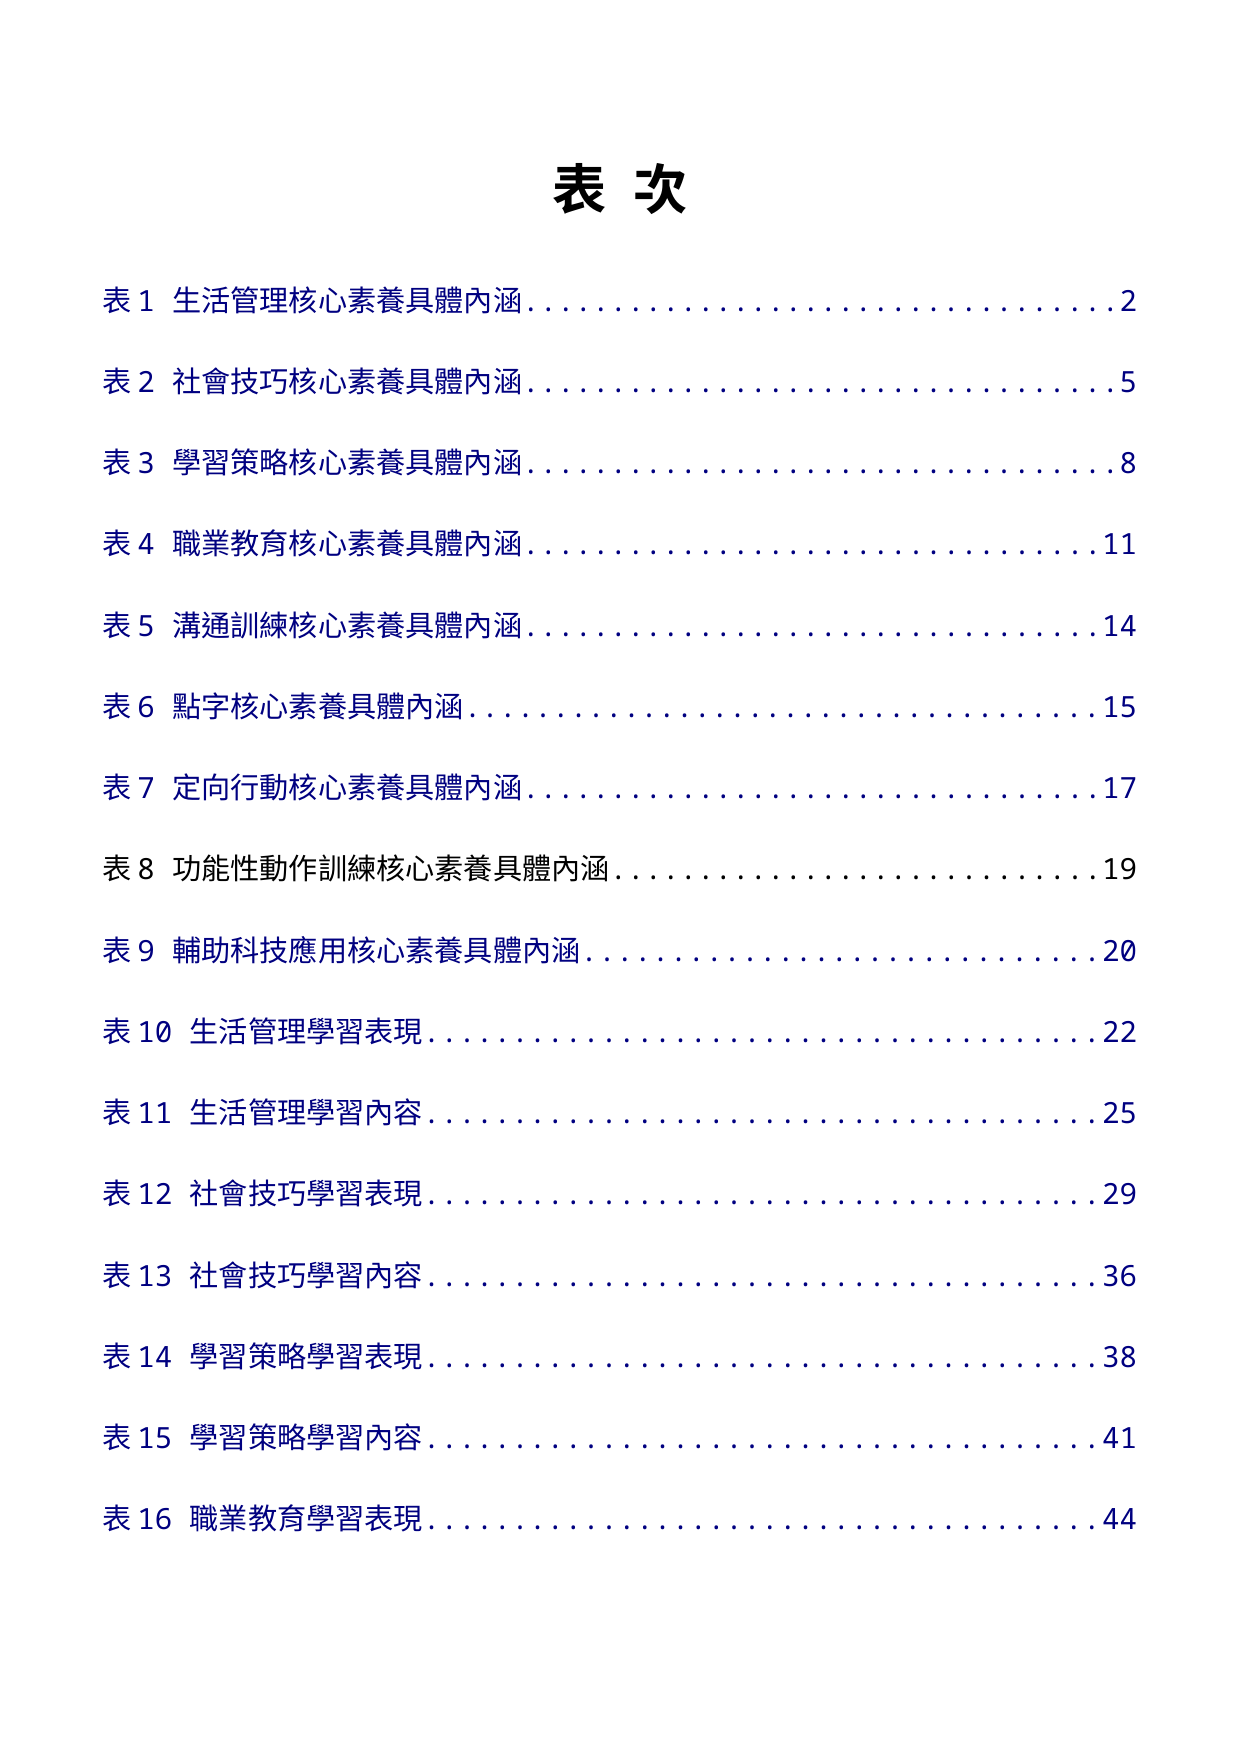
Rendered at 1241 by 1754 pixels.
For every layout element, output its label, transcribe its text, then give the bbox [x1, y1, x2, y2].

text 表5 溝通訓練核心素養具體內涵 14 [102, 582, 1137, 644]
text 表16 職業教育學習表現 44 [102, 1475, 1137, 1538]
text 表14 學習策略學習表現 38 [102, 1313, 1137, 1375]
text 表3 學習策略核心素養具體內涵 8 [102, 419, 1137, 482]
text 表 次 [102, 113, 1137, 238]
text 表12 社會技巧學習表現 29 [102, 1150, 1137, 1213]
text 表13 社會技巧學習內容 36 [102, 1232, 1137, 1294]
text 表2 社會技巧核心素養具體內涵 5 [102, 338, 1137, 400]
text 表8 功能性動作訓練核心素養具體內涵 19 [102, 825, 1137, 888]
text 表15 學習策略學習內容 41 [102, 1394, 1137, 1457]
text 表4 職業教育核心素養具體內涵 11 [102, 500, 1137, 563]
text 表11 生活管理學習內容 25 [102, 1069, 1137, 1132]
text 表10 生活管理學習表現 22 [102, 988, 1137, 1050]
text 表7 定向行動核心素養具體內涵 17 [102, 744, 1137, 807]
text 表1 生活管理核心素養具體內涵 2 [102, 257, 1137, 319]
text 表9 輔助科技應用核心素養具體內涵 20 [102, 907, 1137, 969]
text 表6 點字核心素養具體內涵 15 [102, 663, 1137, 725]
